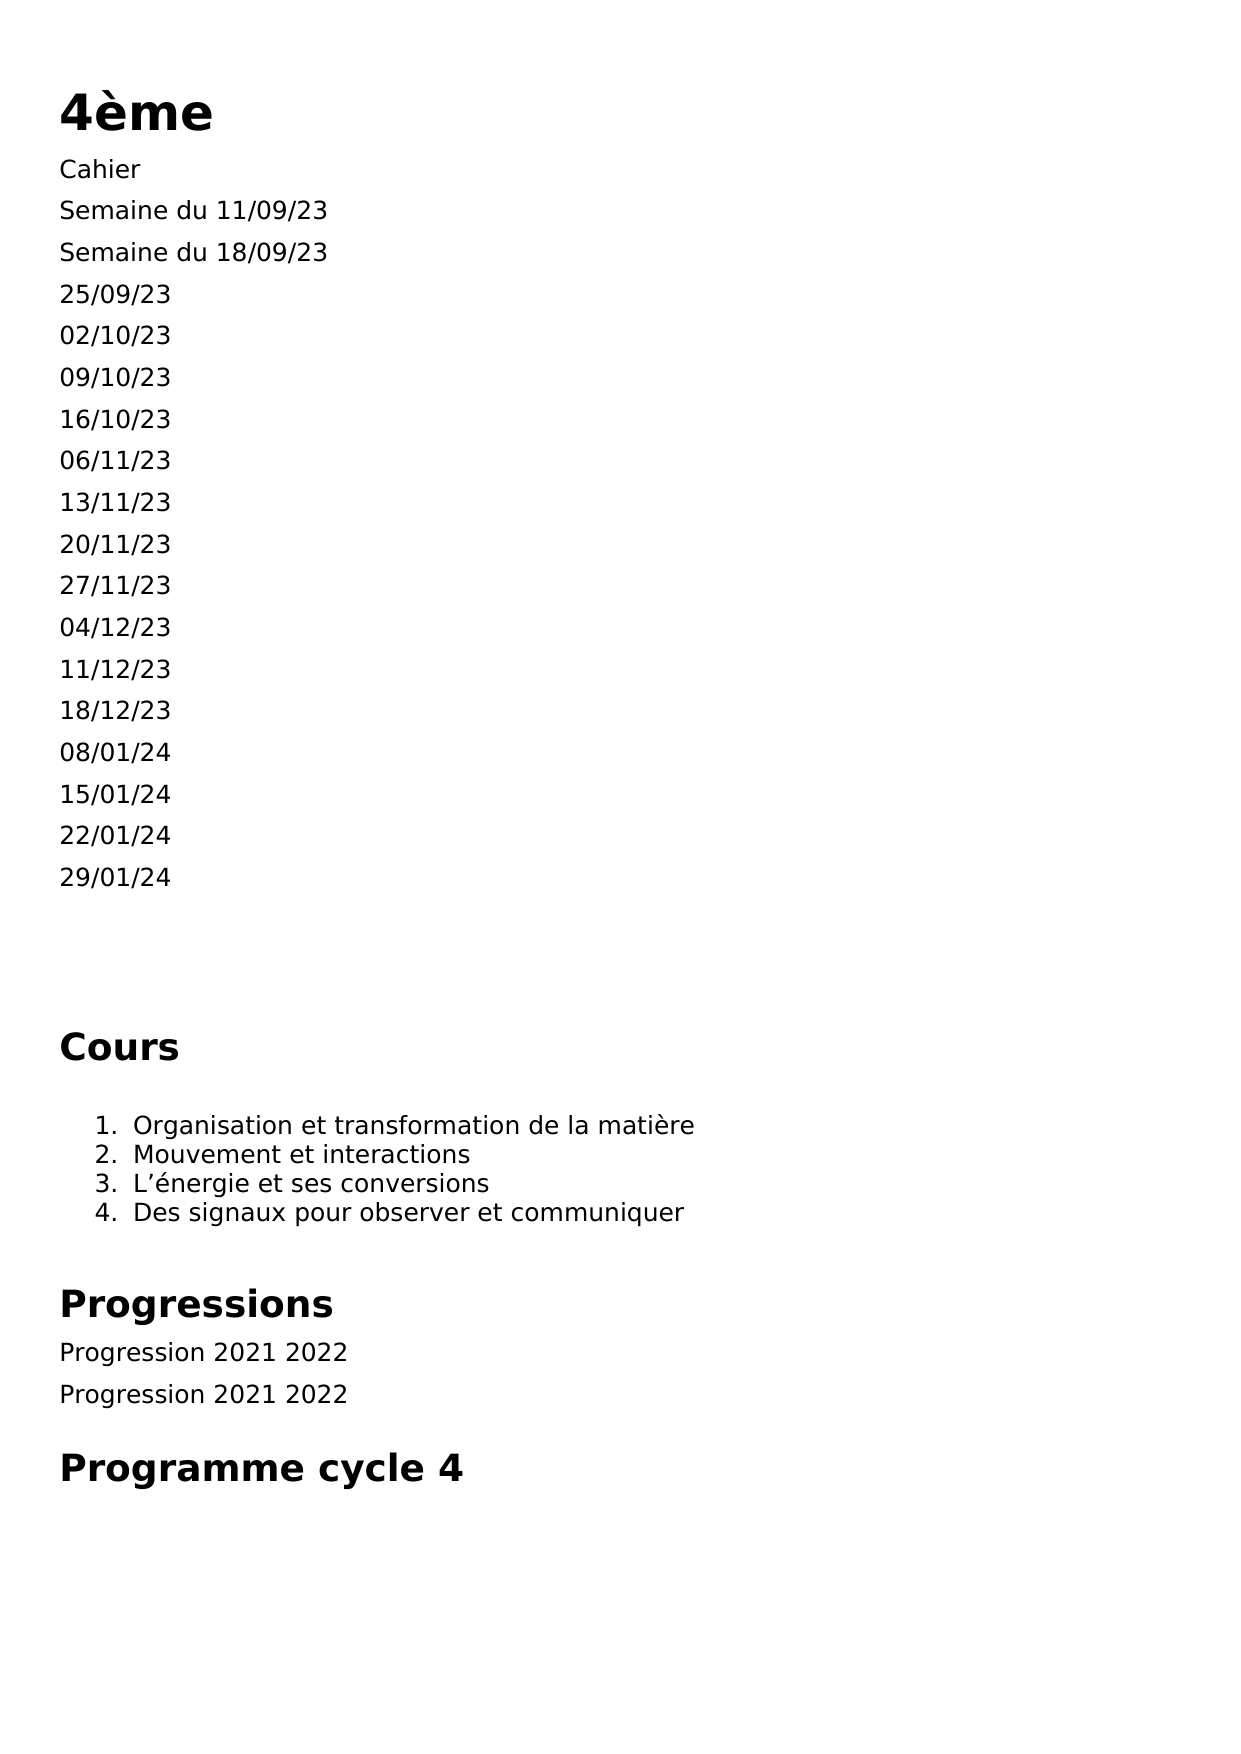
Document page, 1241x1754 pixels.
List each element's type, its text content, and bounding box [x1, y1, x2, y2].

text 13/11/23 [59, 488, 1181, 517]
text 16/10/23 [59, 405, 1181, 434]
subtitle Programme cycle 4 [59, 1447, 1181, 1490]
text 22/01/24 [59, 821, 1181, 851]
text 02/10/23 [59, 321, 1181, 351]
text Progression 2021 2022 [59, 1338, 1181, 1368]
text 25/09/23 [59, 280, 1181, 309]
text 20/11/23 [59, 530, 1181, 559]
list Mouvement et interactions [118, 1140, 1181, 1169]
text 15/01/24 [59, 780, 1181, 809]
text Progression 2021 2022 [59, 1380, 1181, 1409]
text 08/01/24 [59, 738, 1181, 767]
subtitle 4ème [59, 84, 1181, 142]
text 29/01/24 [59, 863, 1181, 892]
text 11/12/23 [59, 655, 1181, 684]
text 27/11/23 [59, 571, 1181, 601]
text 04/12/23 [59, 613, 1181, 642]
list Organisation et transformation de la matière [118, 1111, 1181, 1140]
list L’énergie et ses conversions [118, 1169, 1181, 1199]
text Semaine du 18/09/23 [59, 238, 1181, 267]
text Semaine du 11/09/23 [59, 196, 1181, 226]
text Cahier [59, 155, 1181, 184]
subtitle Progressions [59, 1282, 1181, 1326]
text 09/10/23 [59, 363, 1181, 392]
text 06/11/23 [59, 446, 1181, 476]
text 18/12/23 [59, 696, 1181, 726]
list Des signaux pour observer et communiquer [118, 1199, 1181, 1228]
subtitle Cours [59, 1026, 1181, 1069]
